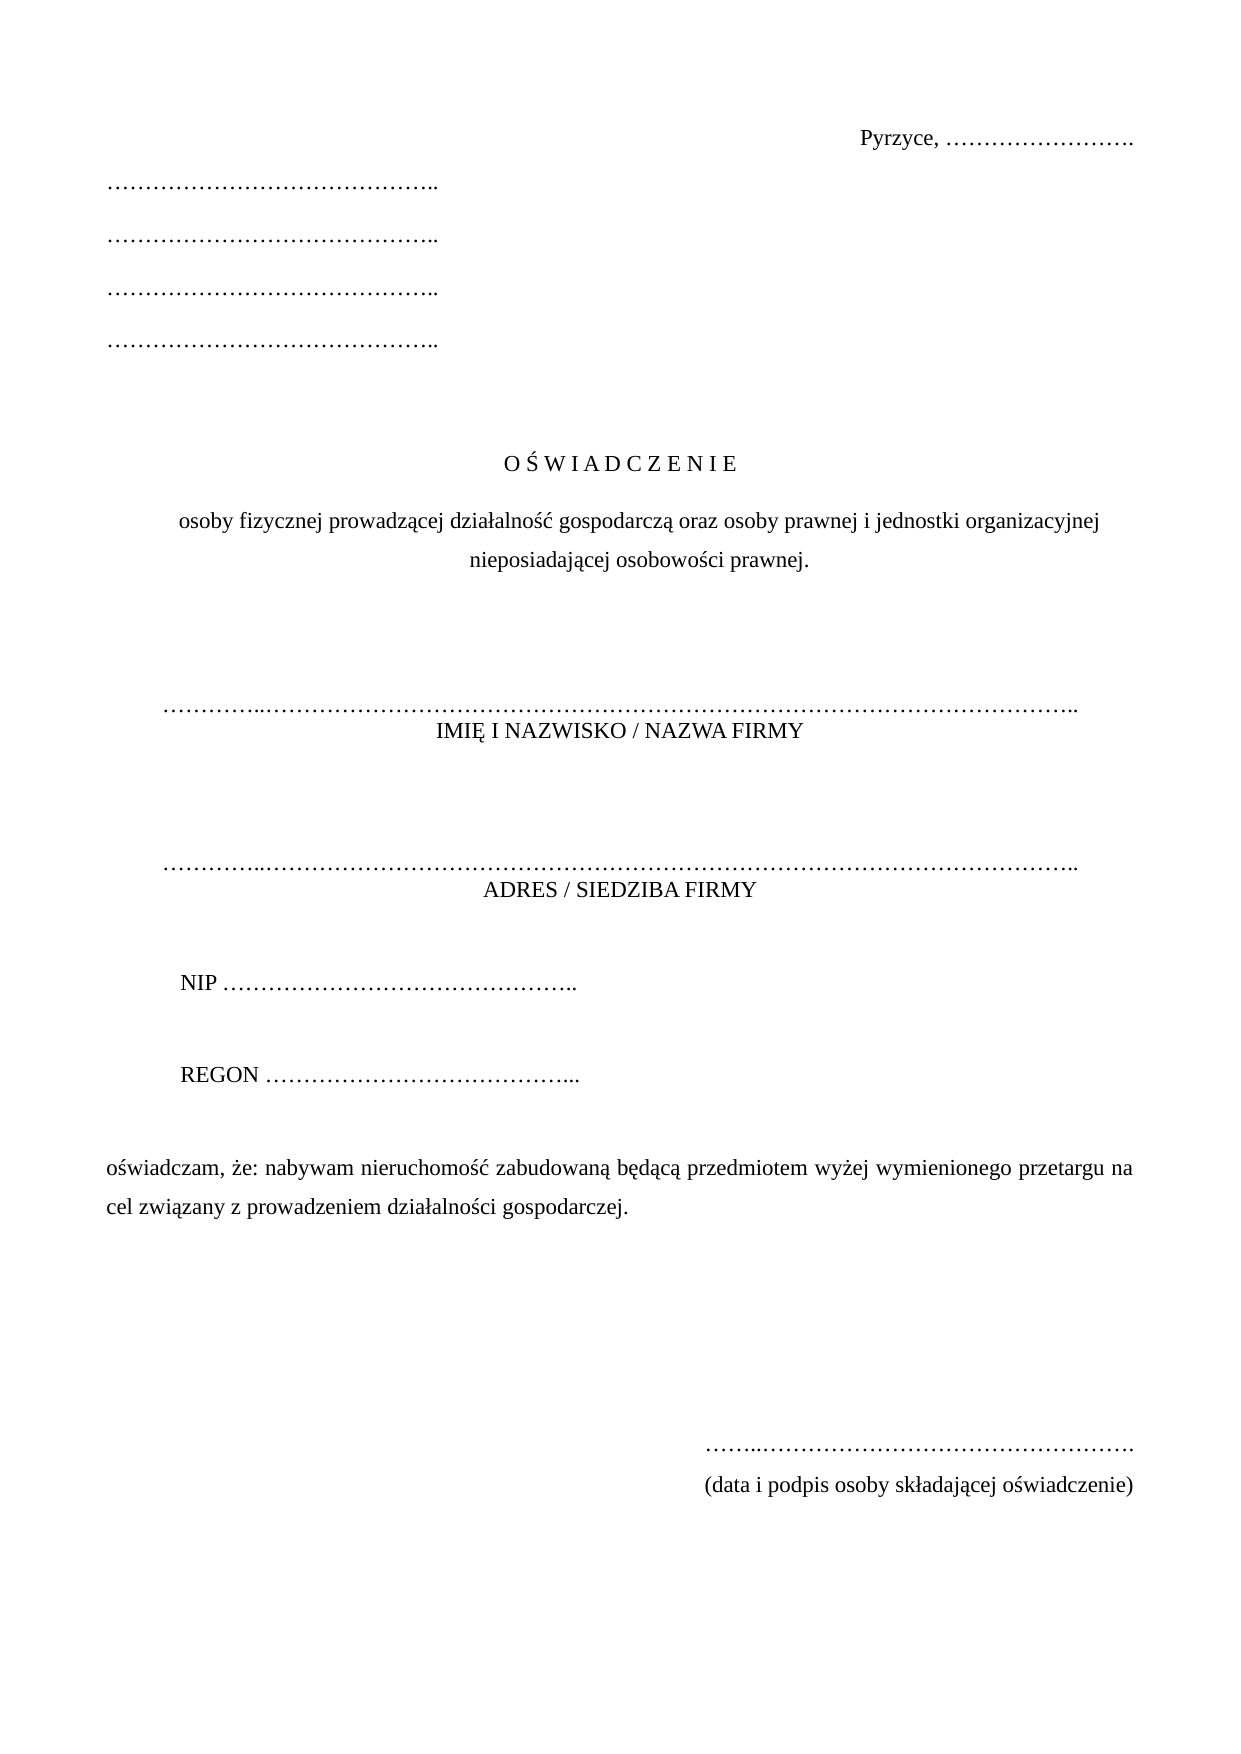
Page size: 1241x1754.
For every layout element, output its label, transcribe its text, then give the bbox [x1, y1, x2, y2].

text REGON …………………………………... [106, 1062, 1134, 1088]
text osoby fizycznej prowadzącej działalność gospodarczą oraz osoby prawnej i jednostki organizacyjnej nieposiadającej osobowości prawnej. [145, 507, 1134, 573]
text …………..…………………………………………………………………………………………….. [106, 691, 1134, 718]
text …………………………………….. [106, 326, 1134, 353]
text O Ś W I A D C Z E N I E [106, 449, 1134, 476]
text …………………………………….. [106, 274, 1134, 300]
text ……..…………………………………………. [106, 1430, 1134, 1457]
text …………………………………….. [106, 221, 1134, 247]
text (data i podpis osoby składającej oświadczenie) [106, 1471, 1134, 1497]
text oświadczam, że: nabywam nieruchomość zabudowaną będącą przedmiotem wyżej wymienionego przetargu na cel związany z prowadzeniem działalności gospodarczej. [106, 1154, 1134, 1219]
text NIP ……………………………………….. [106, 969, 1134, 995]
text …………..…………………………………………………………………………………………….. [106, 849, 1134, 876]
text …………………………………….. [106, 168, 1134, 194]
text Pyrzyce, ……………………. [106, 124, 1134, 150]
text IMIĘ I NAZWISKO / NAZWA FIRMY [106, 718, 1134, 744]
text ADRES / SIEDZIBA FIRMY [106, 876, 1134, 902]
